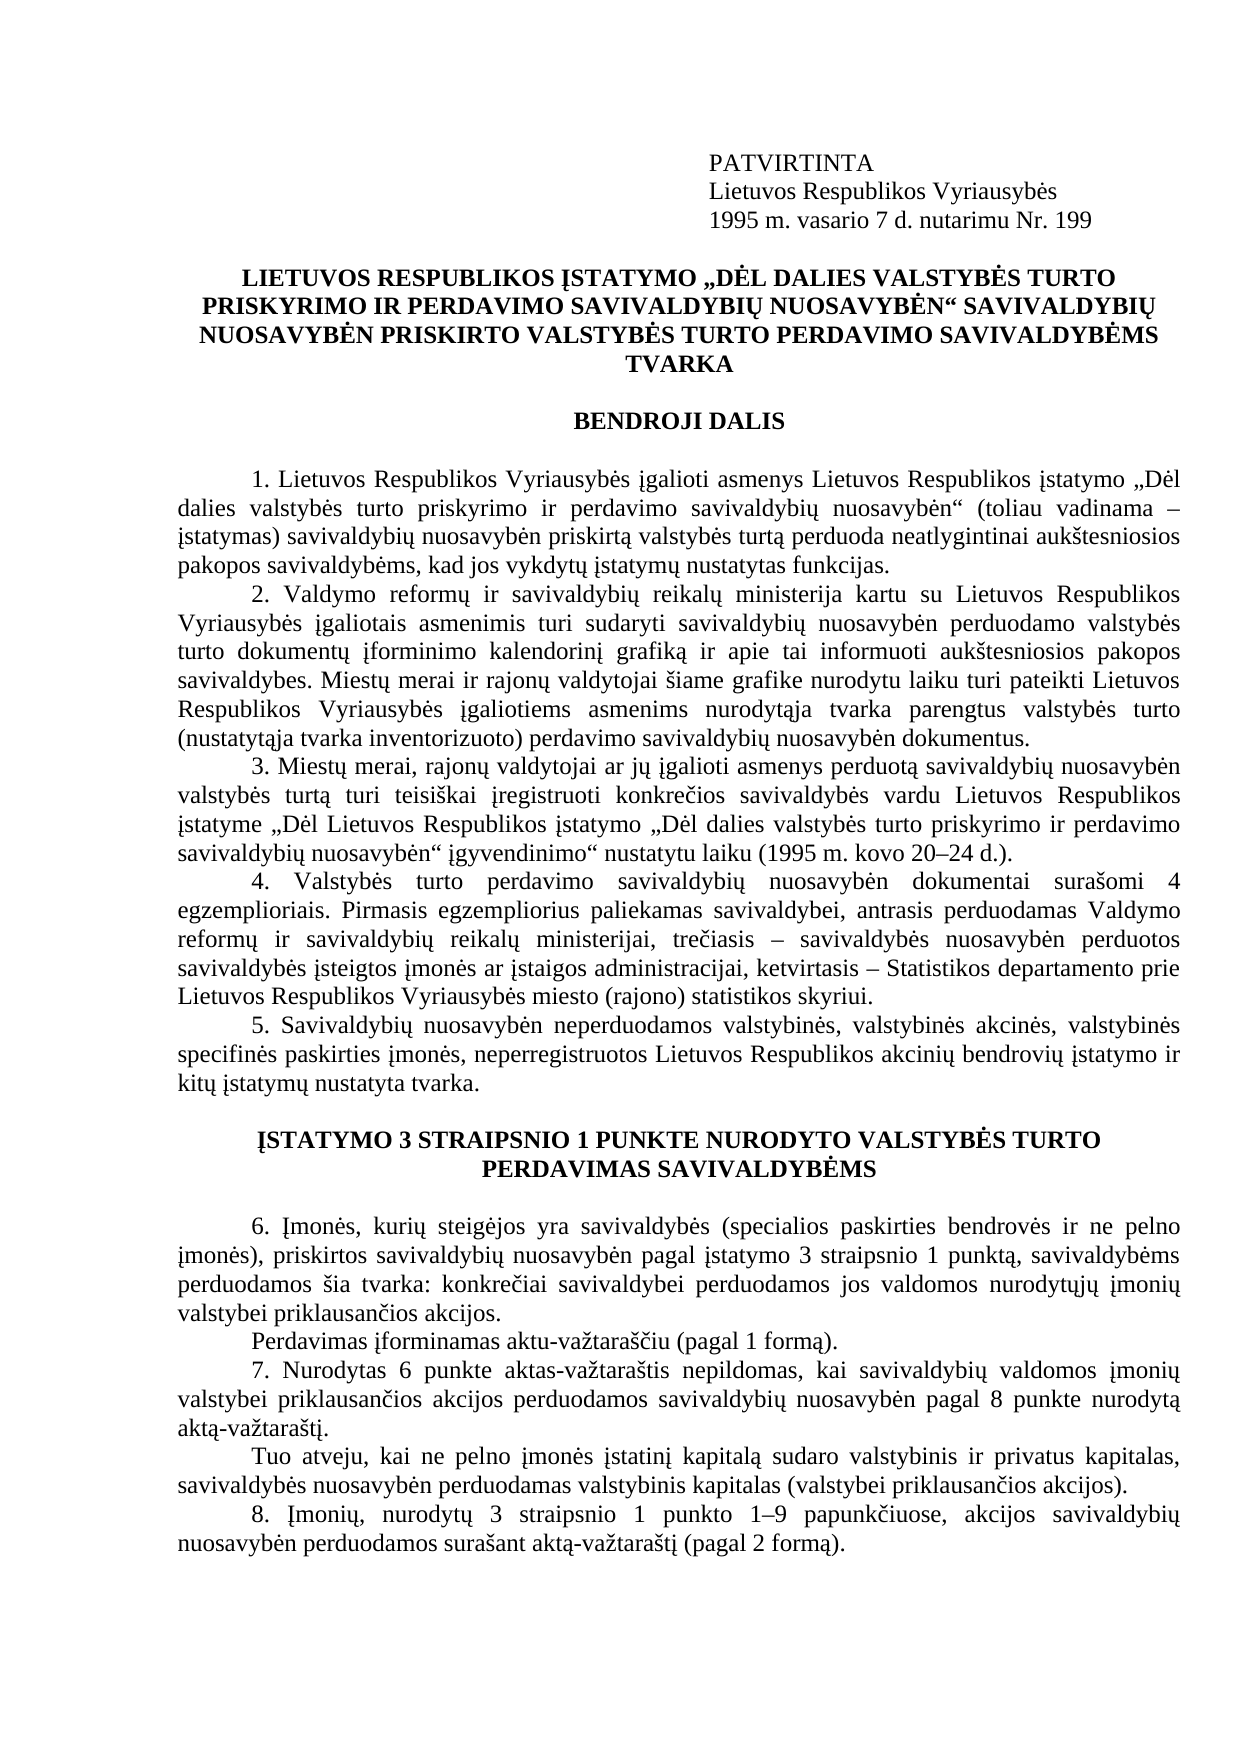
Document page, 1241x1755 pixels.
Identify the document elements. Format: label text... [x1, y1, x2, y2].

text Perdavimas įforminamas aktu-važtaraščiu (pagal 1 formą). [177, 1326, 1181, 1355]
text 4. Valstybės turto perdavimo savivaldybių nuosavybėn dokumentai surašomi 4 egzemplioriais. Pirmasis egzempliorius paliekamas savivaldybei, antrasis perduodamas Valdymo reformų ir savivaldybių reikalų ministerijai, trečiasis – savivaldybės nuosavybėn perduotos savivaldybės įsteigtos įmonės ar įstaigos administracijai, ketvirtasis – Statistikos departamento prie Lietuvos Respublikos Vyriausybės miesto (rajono) statistikos skyriui. [177, 866, 1181, 1010]
text LIETUVOS RESPUBLIKOS ĮSTATYMO „DĖL DALIES VALSTYBĖS TURTO PRISKYRIMO IR PERDAVIMO SAVIVALDYBIŲ NUOSAVYBĖN“ SAVIVALDYBIŲ NUOSAVYBĖN PRISKIRTO VALSTYBĖS TURTO PERDAVIMO SAVIVALDYBĖMS TVARKA [177, 263, 1181, 378]
text Tuo atveju, kai ne pelno įmonės įstatinį kapitalą sudaro valstybinis ir privatus kapitalas, savivaldybės nuosavybėn perduodamas valstybinis kapitalas (valstybei priklausančios akcijos). [177, 1441, 1181, 1499]
text 1995 m. vasario 7 d. nutarimu Nr. 199 [177, 205, 1181, 234]
text ĮSTATYMO 3 STRAIPSNIO 1 PUNKTE NURODYTO VALSTYBĖS TURTO PERDAVIMAS SAVIVALDYBĖMS [177, 1125, 1181, 1183]
text 1. Lietuvos Respublikos Vyriausybės įgalioti asmenys Lietuvos Respublikos įstatymo „Dėl dalies valstybės turto priskyrimo ir perdavimo savivaldybių nuosavybėn“ (toliau vadinama – įstatymas) savivaldybių nuosavybėn priskirtą valstybės turtą perduoda neatlygintinai aukštesniosios pakopos savivaldybėms, kad jos vykdytų įstatymų nustatytas funkcijas. [177, 464, 1181, 579]
text PATVIRTINTA [177, 148, 1181, 176]
text 3. Miestų merai, rajonų valdytojai ar jų įgalioti asmenys perduotą savivaldybių nuosavybėn valstybės turtą turi teisiškai įregistruoti konkrečios savivaldybės vardu Lietuvos Respublikos įstatyme „Dėl Lietuvos Respublikos įstatymo „Dėl dalies valstybės turto priskyrimo ir perdavimo savivaldybių nuosavybėn“ įgyvendinimo“ nustatytu laiku (1995 m. kovo 20–24 d.). [177, 751, 1181, 866]
text BENDROJI DALIS [177, 406, 1181, 435]
text 7. Nurodytas 6 punkte aktas-važtaraštis nepildomas, kai savivaldybių valdomos įmonių valstybei priklausančios akcijos perduodamos savivaldybių nuosavybėn pagal 8 punkte nurodytą aktą-važtaraštį. [177, 1355, 1181, 1441]
text Lietuvos Respublikos Vyriausybės [177, 176, 1181, 205]
text 6. Įmonės, kurių steigėjos yra savivaldybės (specialios paskirties bendrovės ir ne pelno įmonės), priskirtos savivaldybių nuosavybėn pagal įstatymo 3 straipsnio 1 punktą, savivaldybėms perduodamos šia tvarka: konkrečiai savivaldybei perduodamos jos valdomos nurodytųjų įmonių valstybei priklausančios akcijos. [177, 1211, 1181, 1326]
text 5. Savivaldybių nuosavybėn neperduodamos valstybinės, valstybinės akcinės, valstybinės specifinės paskirties įmonės, neperregistruotos Lietuvos Respublikos akcinių bendrovių įstatymo ir kitų įstatymų nustatyta tvarka. [177, 1010, 1181, 1096]
text 2. Valdymo reformų ir savivaldybių reikalų ministerija kartu su Lietuvos Respublikos Vyriausybės įgaliotais asmenimis turi sudaryti savivaldybių nuosavybėn perduodamo valstybės turto dokumentų įforminimo kalendorinį grafiką ir apie tai informuoti aukštesniosios pakopos savivaldybes. Miestų merai ir rajonų valdytojai šiame grafike nurodytu laiku turi pateikti Lietuvos Respublikos Vyriausybės įgaliotiems asmenims nurodytąja tvarka parengtus valstybės turto (nustatytąja tvarka inventorizuoto) perdavimo savivaldybių nuosavybėn dokumentus. [177, 579, 1181, 751]
text 8. Įmonių, nurodytų 3 straipsnio 1 punkto 1–9 papunkčiuose, akcijos savivaldybių nuosavybėn perduodamos surašant aktą-važtaraštį (pagal 2 formą). [177, 1499, 1181, 1556]
